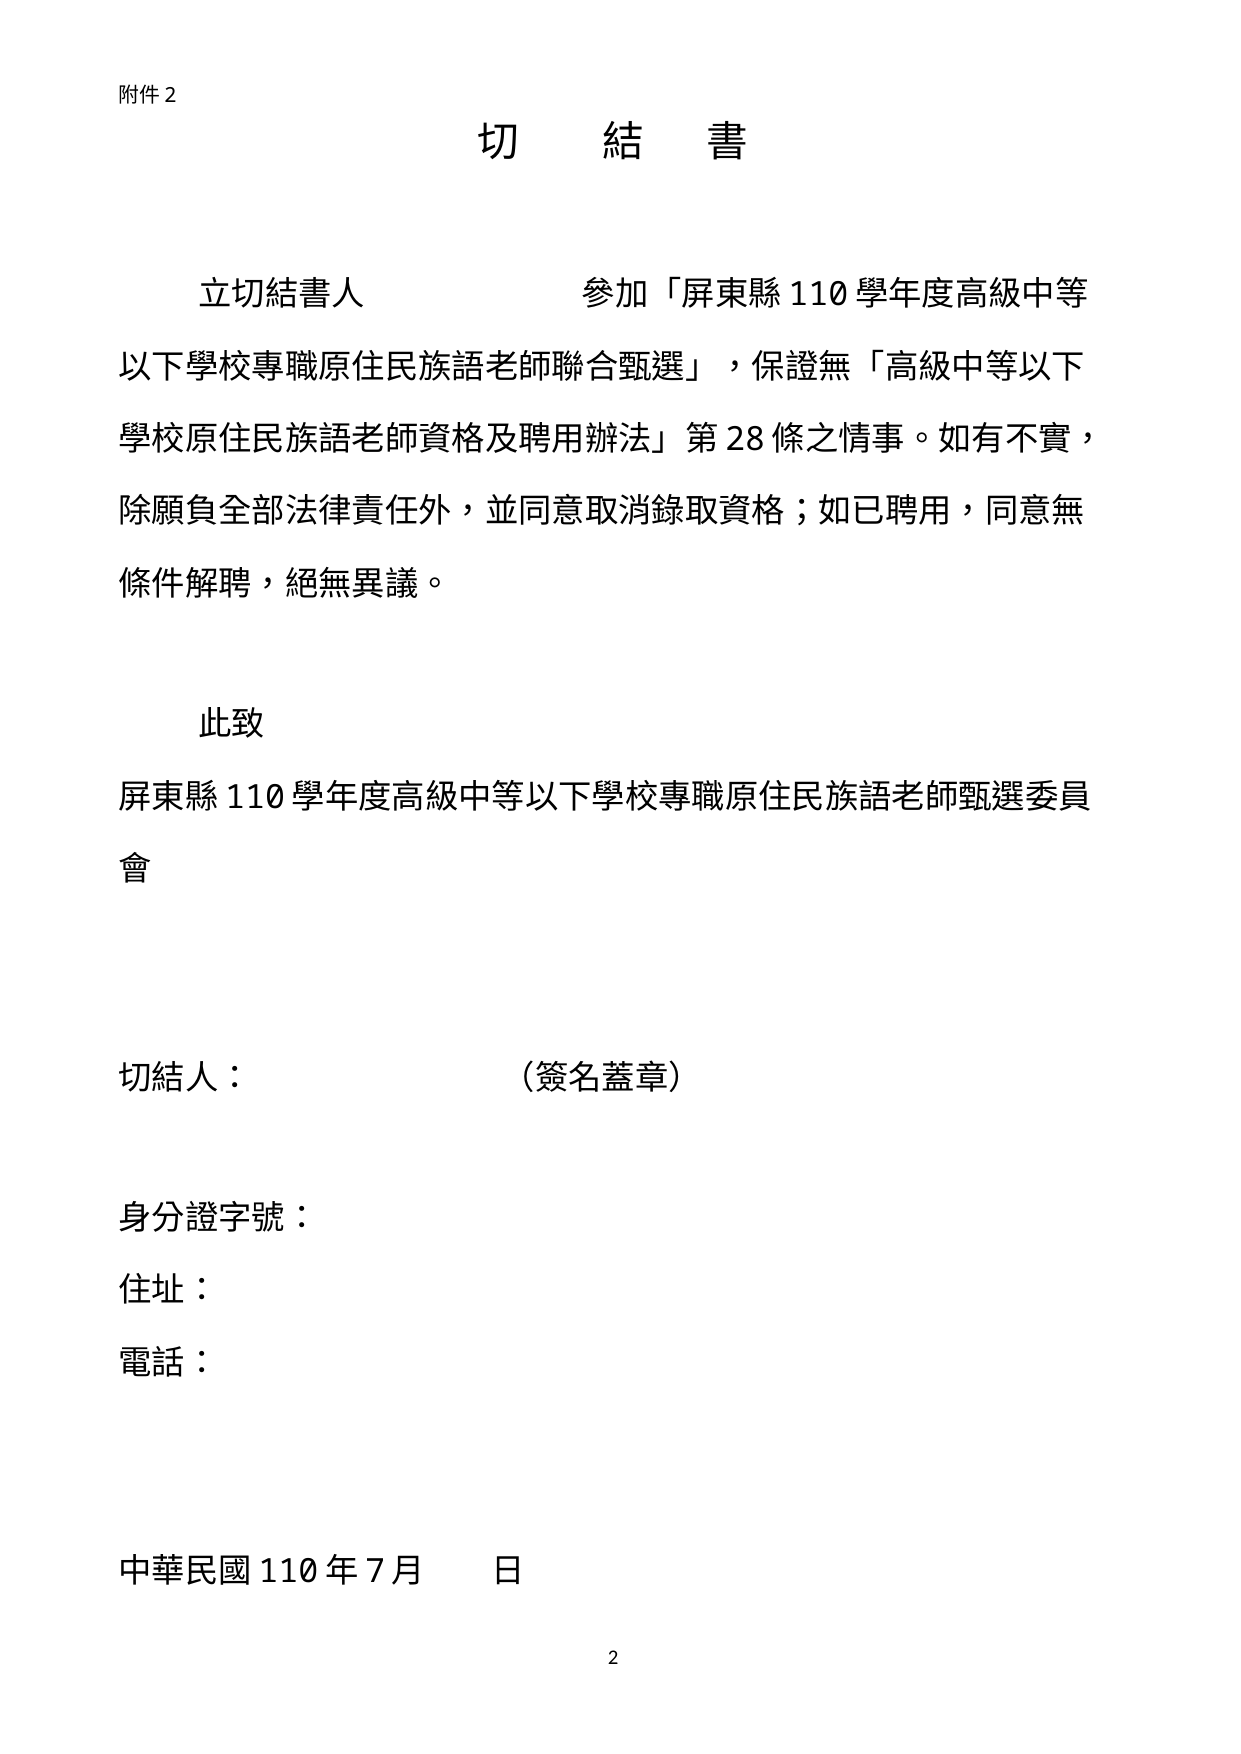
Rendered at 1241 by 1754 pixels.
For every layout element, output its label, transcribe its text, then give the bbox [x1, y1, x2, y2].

text 電話： [118, 1336, 1107, 1384]
text 立切結書人 參加「屏東縣110學年度高級中等以下學校專職原住民族語老師聯合甄選」，保證無「高級中等以下學校原住民族語老師資格及聘用辦法」第28條之情事。如有不實，除願負全部法律責任外，並同意取消錄取資格；如已聘用，同意無條件解聘，絕無異議。 [118, 267, 1107, 605]
text 此致 [118, 697, 1107, 745]
text 住址： [118, 1263, 1107, 1311]
text 切 結 書 [118, 108, 1107, 169]
text 附件2 [118, 75, 1107, 108]
text 屏東縣110學年度高級中等以下學校專職原住民族語老師甄選委員會 [118, 769, 1107, 890]
text 身分證字號： [118, 1191, 1107, 1239]
text 中華民國110年7月 日 [118, 1544, 1107, 1592]
text 切結人： （簽名蓋章） [118, 1051, 1107, 1099]
